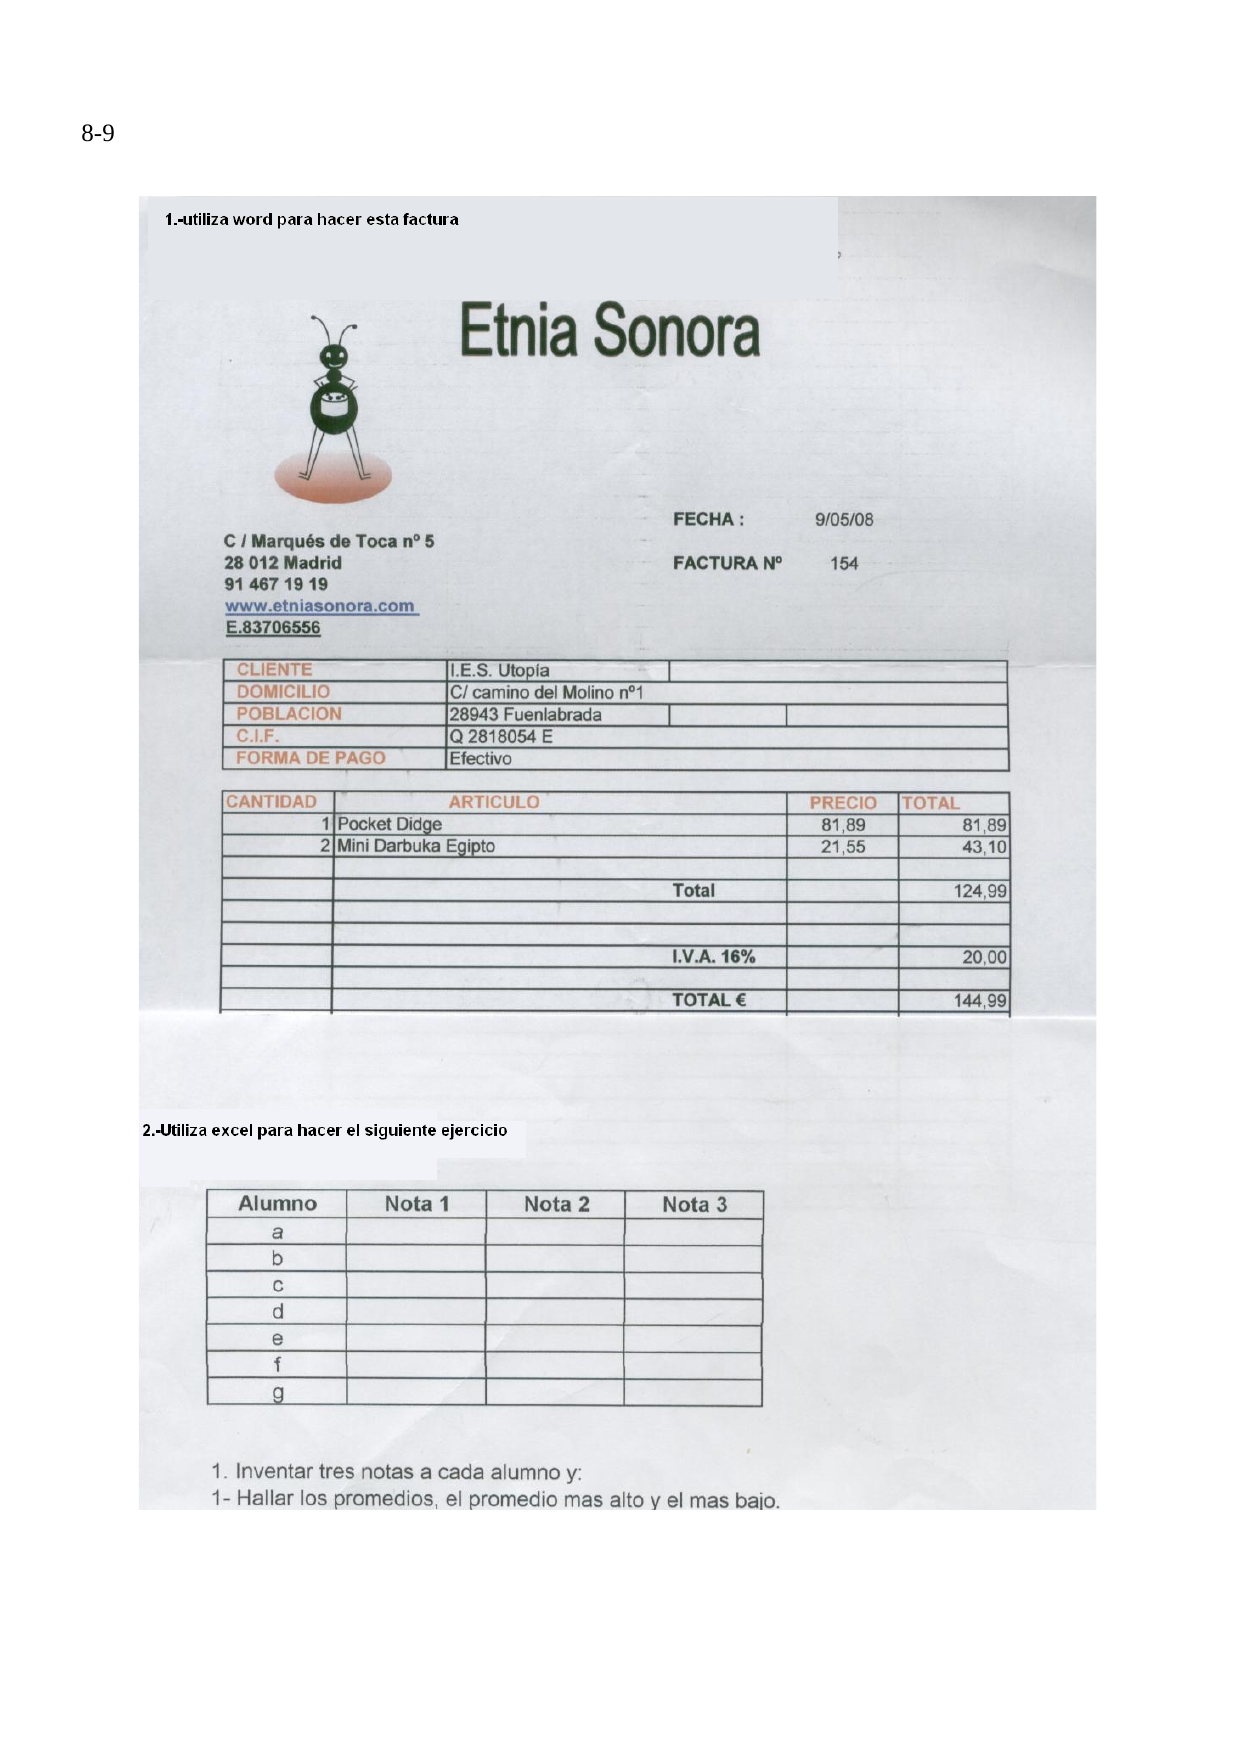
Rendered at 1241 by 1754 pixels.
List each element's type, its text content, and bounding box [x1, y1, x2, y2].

picture [138, 196, 1097, 1510]
text 8-9 [81, 118, 1181, 147]
